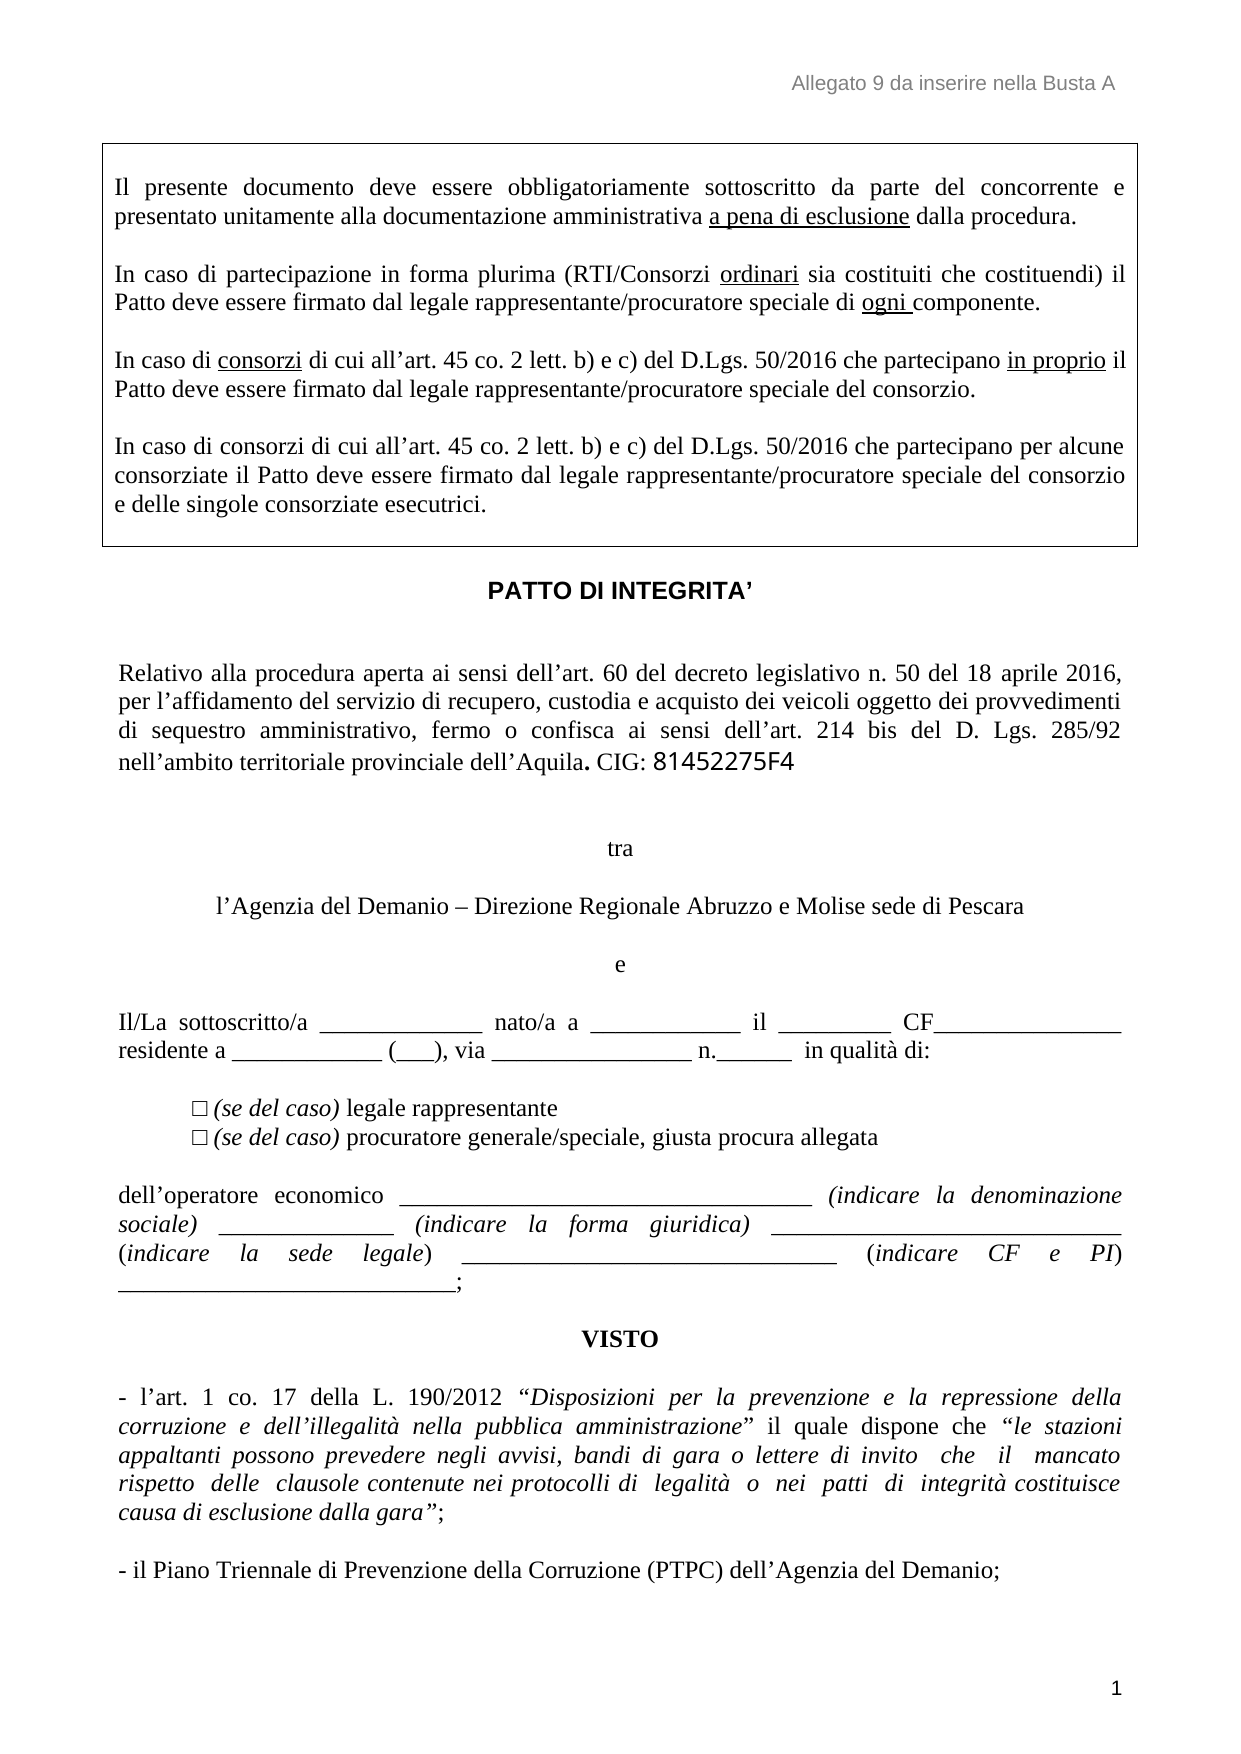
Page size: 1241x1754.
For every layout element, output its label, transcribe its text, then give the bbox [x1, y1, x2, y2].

text Il/La sottoscritto/a _____________ nato/a a ____________ il _________ CF_______________ residente a ____________ (___), via ________________ n.______ in qualità di: [118, 1007, 1122, 1064]
text □ (se del caso) procuratore generale/speciale, giusta procura allegata [192, 1122, 1122, 1151]
text tra [118, 833, 1122, 862]
text VISTO [118, 1324, 1122, 1353]
text - il Piano Triennale di Prevenzione della Corruzione (PTPC) dell’Agenzia del Demanio; [118, 1555, 1122, 1584]
text e [118, 949, 1122, 978]
text □ (se del caso) legale rappresentante [192, 1093, 1122, 1122]
table_header Il presente documento deve essere obbligatoriamente sottoscritto da parte del concorrente e presentato unitamente alla documentazione amministrativa a pena di esclusione dalla procedura. In caso di partecipazione in forma plurima (RTI/Consorzi ordinari sia costituiti che costituendi) il Patto deve essere firmato dal legale rappresentante/procuratore speciale di ogni componente. In caso di consorzi di cui all’art. 45 co. 2 lett. b) e c) del D.Lgs. 50/2016 che partecipano in proprio il Patto deve essere firmato dal legale rappresentante/procuratore speciale del consorzio. In caso di consorzi di cui all’art. 45 co. 2 lett. b) e c) del D.Lgs. 50/2016 che partecipano per alcune consorziate il Patto deve essere firmato dal legale rappresentante/procuratore speciale del consorzio e delle singole consorziate esecutrici. [103, 144, 1137, 546]
text dell’operatore economico _________________________________ (indicare la denominazione sociale) ______________ (indicare la forma giuridica) ____________________________ (indicare la sede legale) ______________________________ (indicare CF e PI) ___________________________; [118, 1180, 1122, 1295]
text Relativo alla procedura aperta ai sensi dell’art. 60 del decreto legislativo n. 50 del 18 aprile 2016, per l’affidamento del servizio di recupero, custodia e acquisto dei veicoli oggetto dei provvedimenti di sequestro amministrativo, fermo o confisca ai sensi dell’art. 214 bis del D. Lgs. 285/92 nell’ambito territoriale provinciale dell’Aquila. CIG: 81452275F4 [118, 658, 1122, 778]
text - l’art. 1 co. 17 della L. 190/2012 “Disposizioni per la prevenzione e la repressione della corruzione e dell’illegalità nella pubblica amministrazione” il quale dispone che “le stazioni appaltanti possono prevedere negli avvisi, bandi di gara o lettere di invito che il mancato rispetto delle clausole contenute nei protocolli di legalità o nei patti di integrità costituisce causa di esclusione dalla gara”; [118, 1382, 1122, 1526]
text PATTO DI INTEGRITA’ [118, 576, 1122, 605]
text l’Agenzia del Demanio – Direzione Regionale Abruzzo e Molise sede di Pescara [118, 891, 1122, 920]
